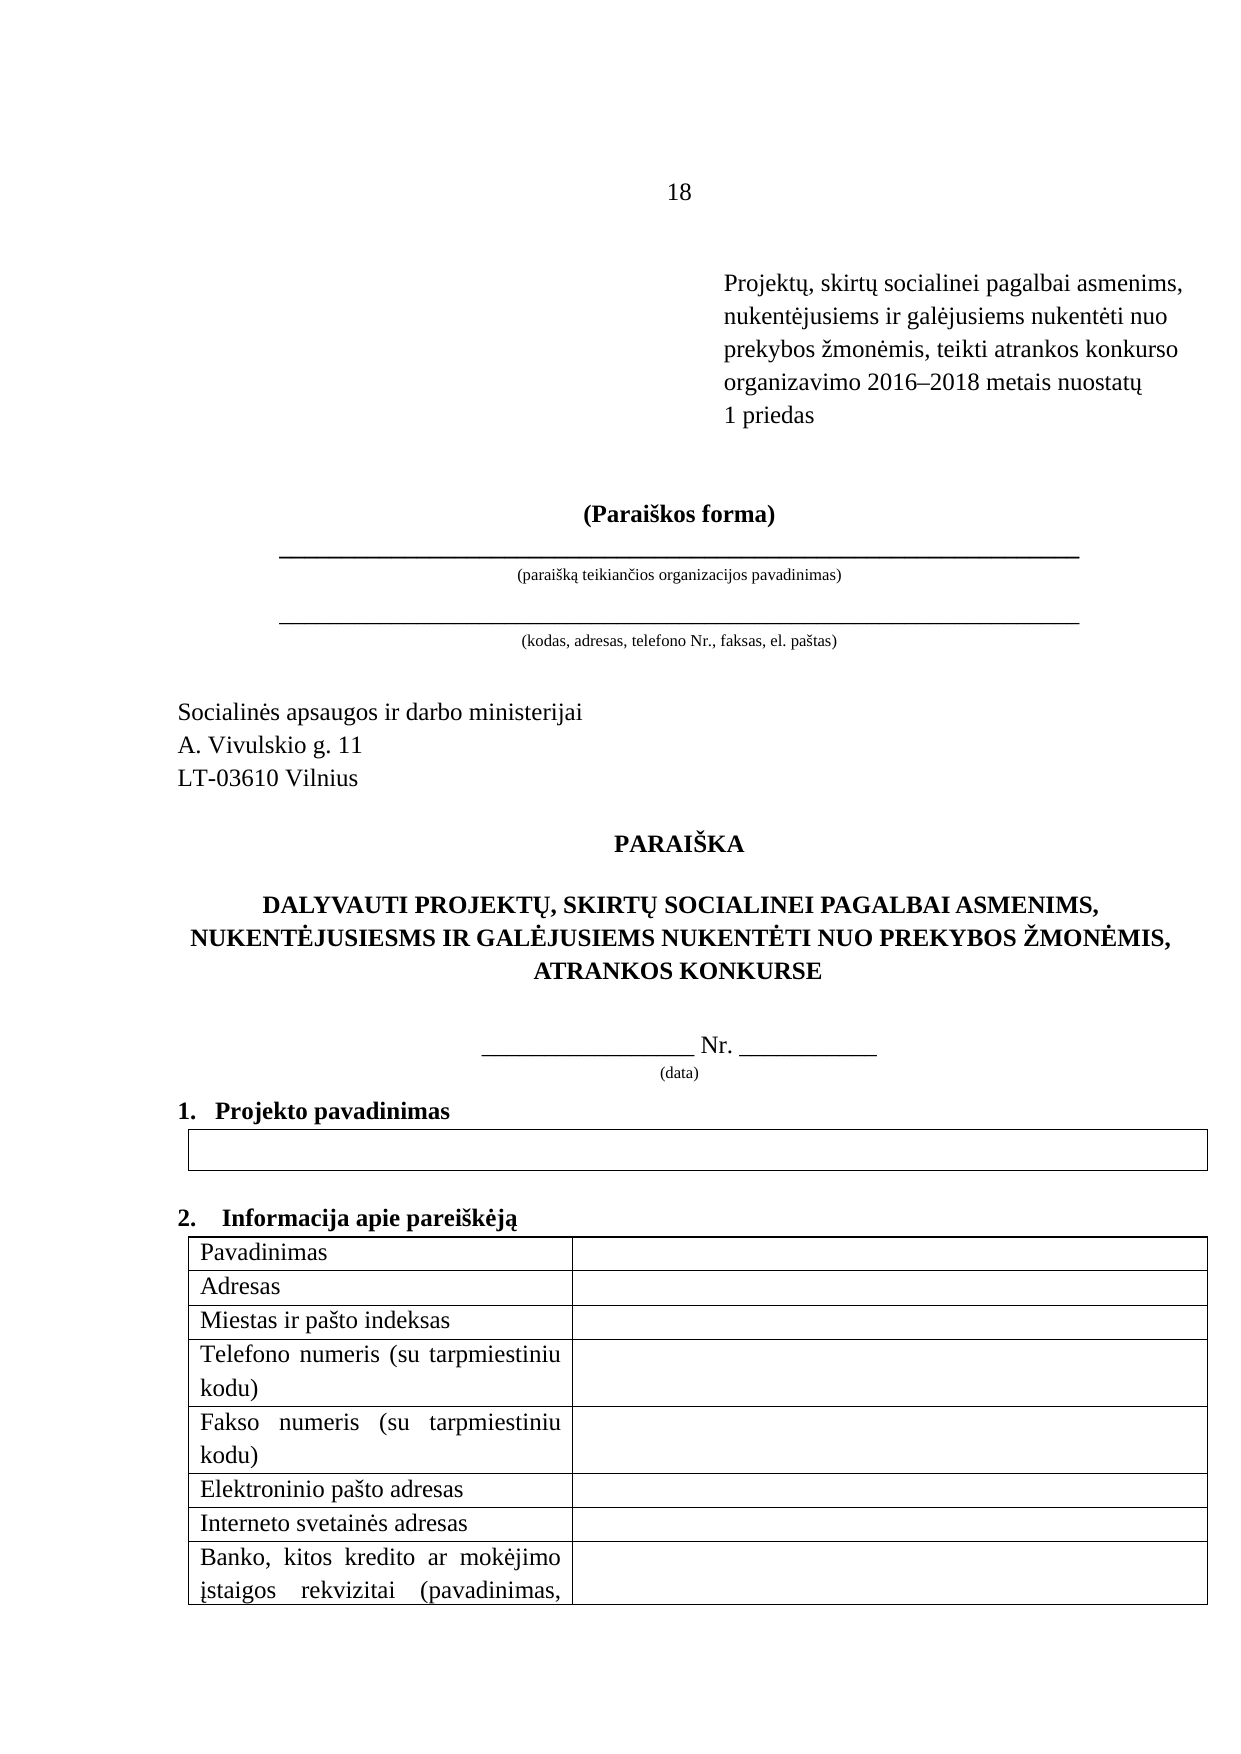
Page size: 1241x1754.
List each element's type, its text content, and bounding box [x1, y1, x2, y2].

text A. Vivulskio g. 11 [177, 730, 1181, 759]
table_cell [573, 1340, 1207, 1406]
text (data) [177, 1063, 1181, 1092]
table_cell Miestas ir pašto indeksas [189, 1306, 572, 1338]
text ________________________________________________________________ [177, 598, 1181, 627]
table_header [189, 1130, 1207, 1170]
text Projektų, skirtų socialinei pagalbai asmenims, [723, 268, 1191, 296]
text Socialinės apsaugos ir darbo ministerijai [177, 697, 1181, 726]
table_cell [573, 1542, 1207, 1604]
table_cell [573, 1271, 1207, 1304]
text (Paraiškos forma) [177, 499, 1181, 528]
text DALYVAUTI PROJEKTŲ, SKIRTŲ SOCIALINEI PAGALBAI ASMENIMS, NUKENTĖJUSIESMS IR GALĖJUSIEMS NUKENTĖTI NUO PREKYBOS ŽMONĖMIS, ATRANKOS KONKURSE [181, 890, 1181, 984]
table_header Pavadinimas [189, 1238, 572, 1270]
table_cell [573, 1407, 1207, 1473]
text prekybos žmonėmis, teikti atrankos konkurso [723, 334, 1191, 362]
text ________________________________________________________________ [177, 532, 1181, 561]
text _________________ Nr. ___________ [177, 1030, 1181, 1059]
table_cell [573, 1474, 1207, 1507]
table_cell [573, 1306, 1207, 1338]
table_cell Interneto svetainės adresas [189, 1508, 572, 1541]
text (kodas, adresas, telefono Nr., faksas, el. paštas) [177, 631, 1181, 660]
text LT-03610 Vilnius [177, 763, 1181, 792]
text PARAIŠKA [177, 829, 1181, 858]
table_cell Elektroninio pašto adresas [189, 1474, 572, 1507]
text 1. Projekto pavadinimas [177, 1096, 1181, 1125]
table_cell Fakso numeris (su tarpmiestiniu kodu) [189, 1407, 572, 1473]
text 2. Informacija apie pareiškėją [177, 1203, 1181, 1232]
table_cell Adresas [189, 1271, 572, 1304]
text 1 priedas [723, 400, 1191, 428]
table_cell Telefono numeris (su tarpmiestiniu kodu) [189, 1340, 572, 1406]
text nukentėjusiems ir galėjusiems nukentėti nuo [723, 301, 1191, 329]
text (paraišką teikiančios organizacijos pavadinimas) [177, 565, 1181, 594]
table_header [573, 1238, 1207, 1270]
table_cell Banko, kitos kredito ar mokėjimo įstaigos rekvizitai (pavadinimas, [189, 1542, 572, 1604]
text organizavimo 2016–2018 metais nuostatų [723, 367, 1191, 396]
table_cell [573, 1508, 1207, 1541]
